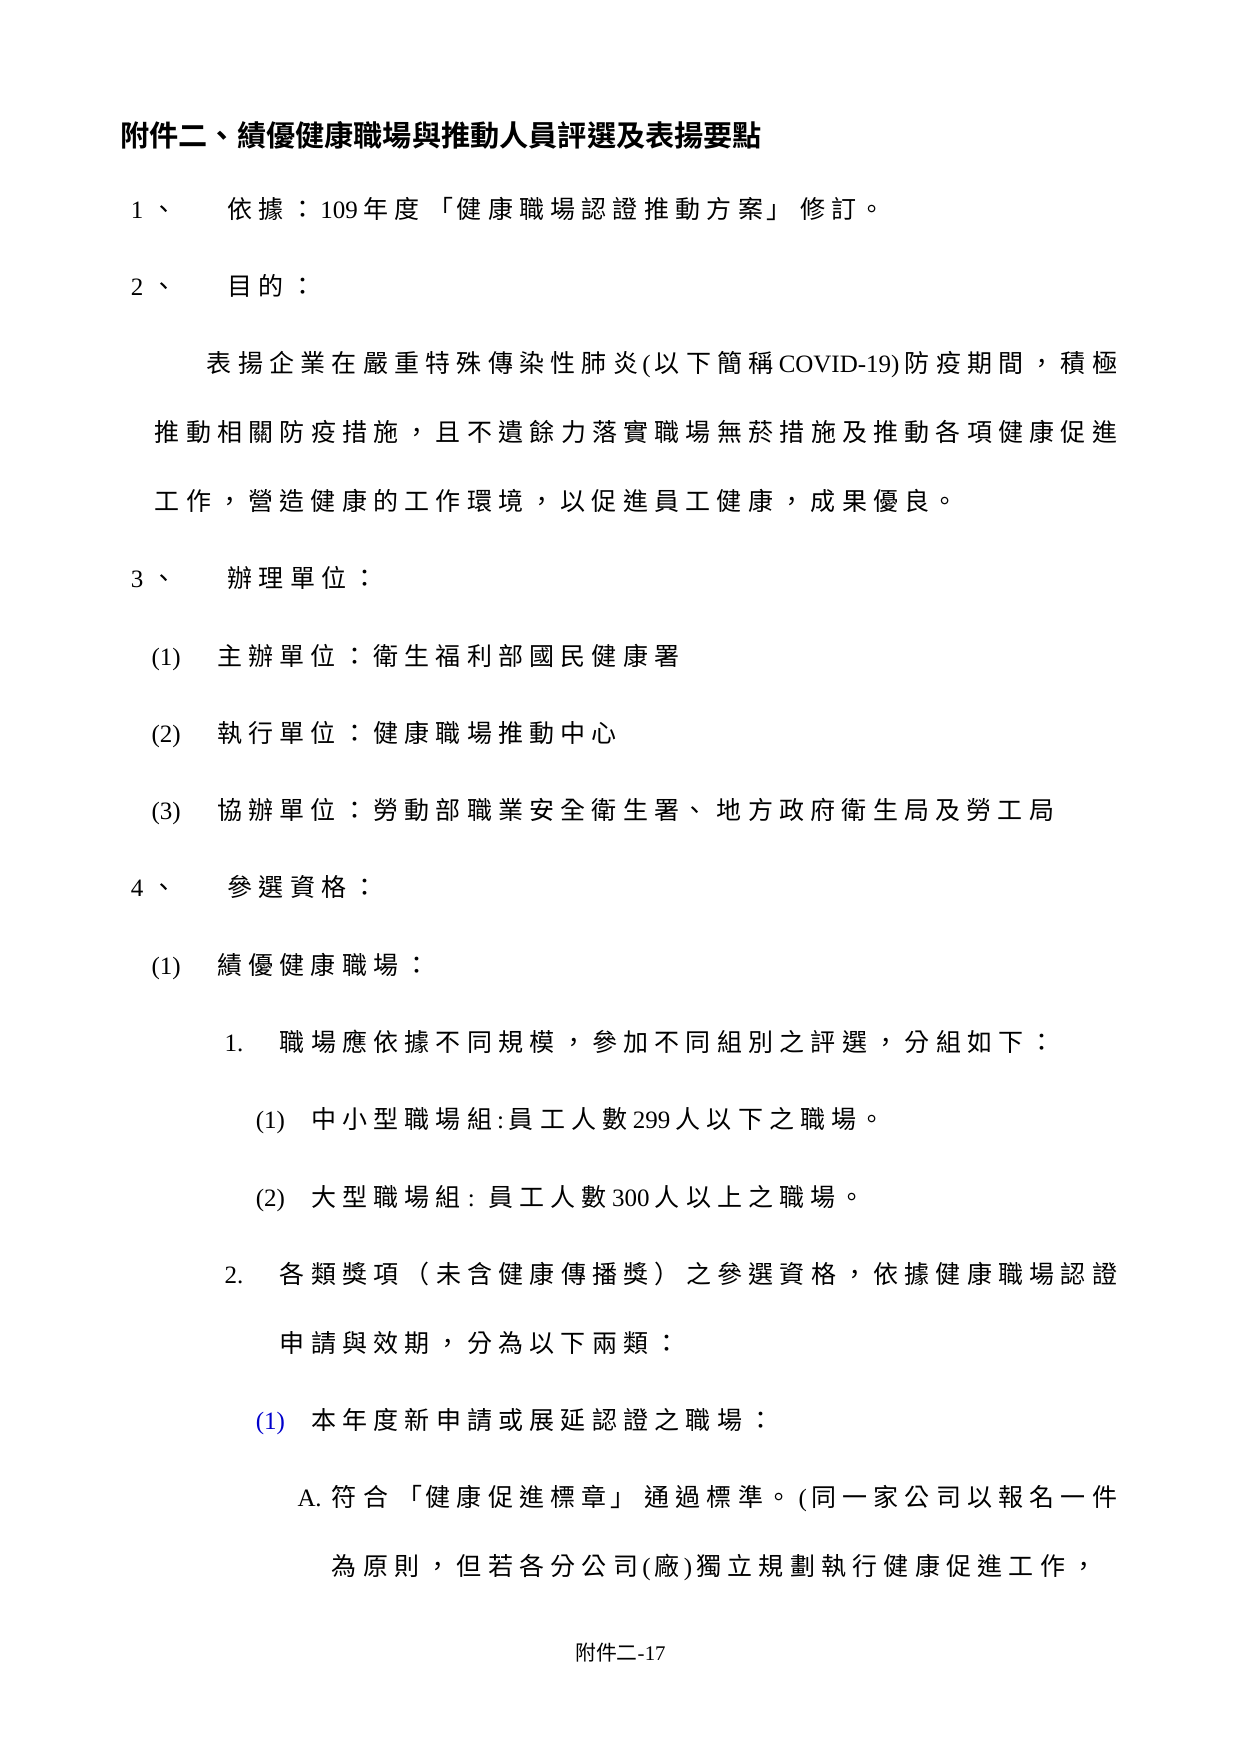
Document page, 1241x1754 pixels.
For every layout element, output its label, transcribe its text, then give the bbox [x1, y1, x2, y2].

list 績優健康職場： [150, 922, 1120, 984]
list 執行單位：健康職場推動中心 [150, 690, 1120, 752]
list 依據：109年度「健康職場認證推動方案」修訂。 [120, 166, 1120, 228]
list 本年度新申請或展延認證之職場： [249, 1377, 1120, 1439]
list 職場應依據不同規模，參加不同組別之評選，分組如下： [220, 999, 1120, 1061]
text 附件二、績優健康職場與推動人員評選及表揚要點 [120, 112, 1120, 154]
list 大型職場組: 員工人數300人以上之職場。 [249, 1153, 1120, 1216]
list 目的： [120, 243, 1120, 306]
list 符合「健康促進標章」通過標準。(同一家公司以報名一件為原則，但若各分公司(廠)獨立規劃執行健康促進工作， [297, 1454, 1120, 1585]
list 各類獎項（未含健康傳播獎）之參選資格，依據健康職場認證申請與效期，分為以下兩類： [220, 1231, 1120, 1362]
text 表揚企業在嚴重特殊傳染性肺炎(以下簡稱COVID-19)防疫期間，積極推動相關防疫措施，且不遺餘力落實職場無菸措施及推動各項健康促進工作，營造健康的工作環境，以促進員工健康，成果優良。 [145, 320, 1120, 520]
list 辦理單位： [120, 535, 1120, 598]
list 主辦單位：衛生福利部國民健康署 [150, 612, 1120, 675]
list 參選資格： [120, 844, 1120, 907]
list 中小型職場組:員工人數299人以下之職場。 [249, 1076, 1120, 1139]
list 協辦單位：勞動部職業安全衛生署、地方政府衛生局及勞工局 [150, 767, 1120, 829]
